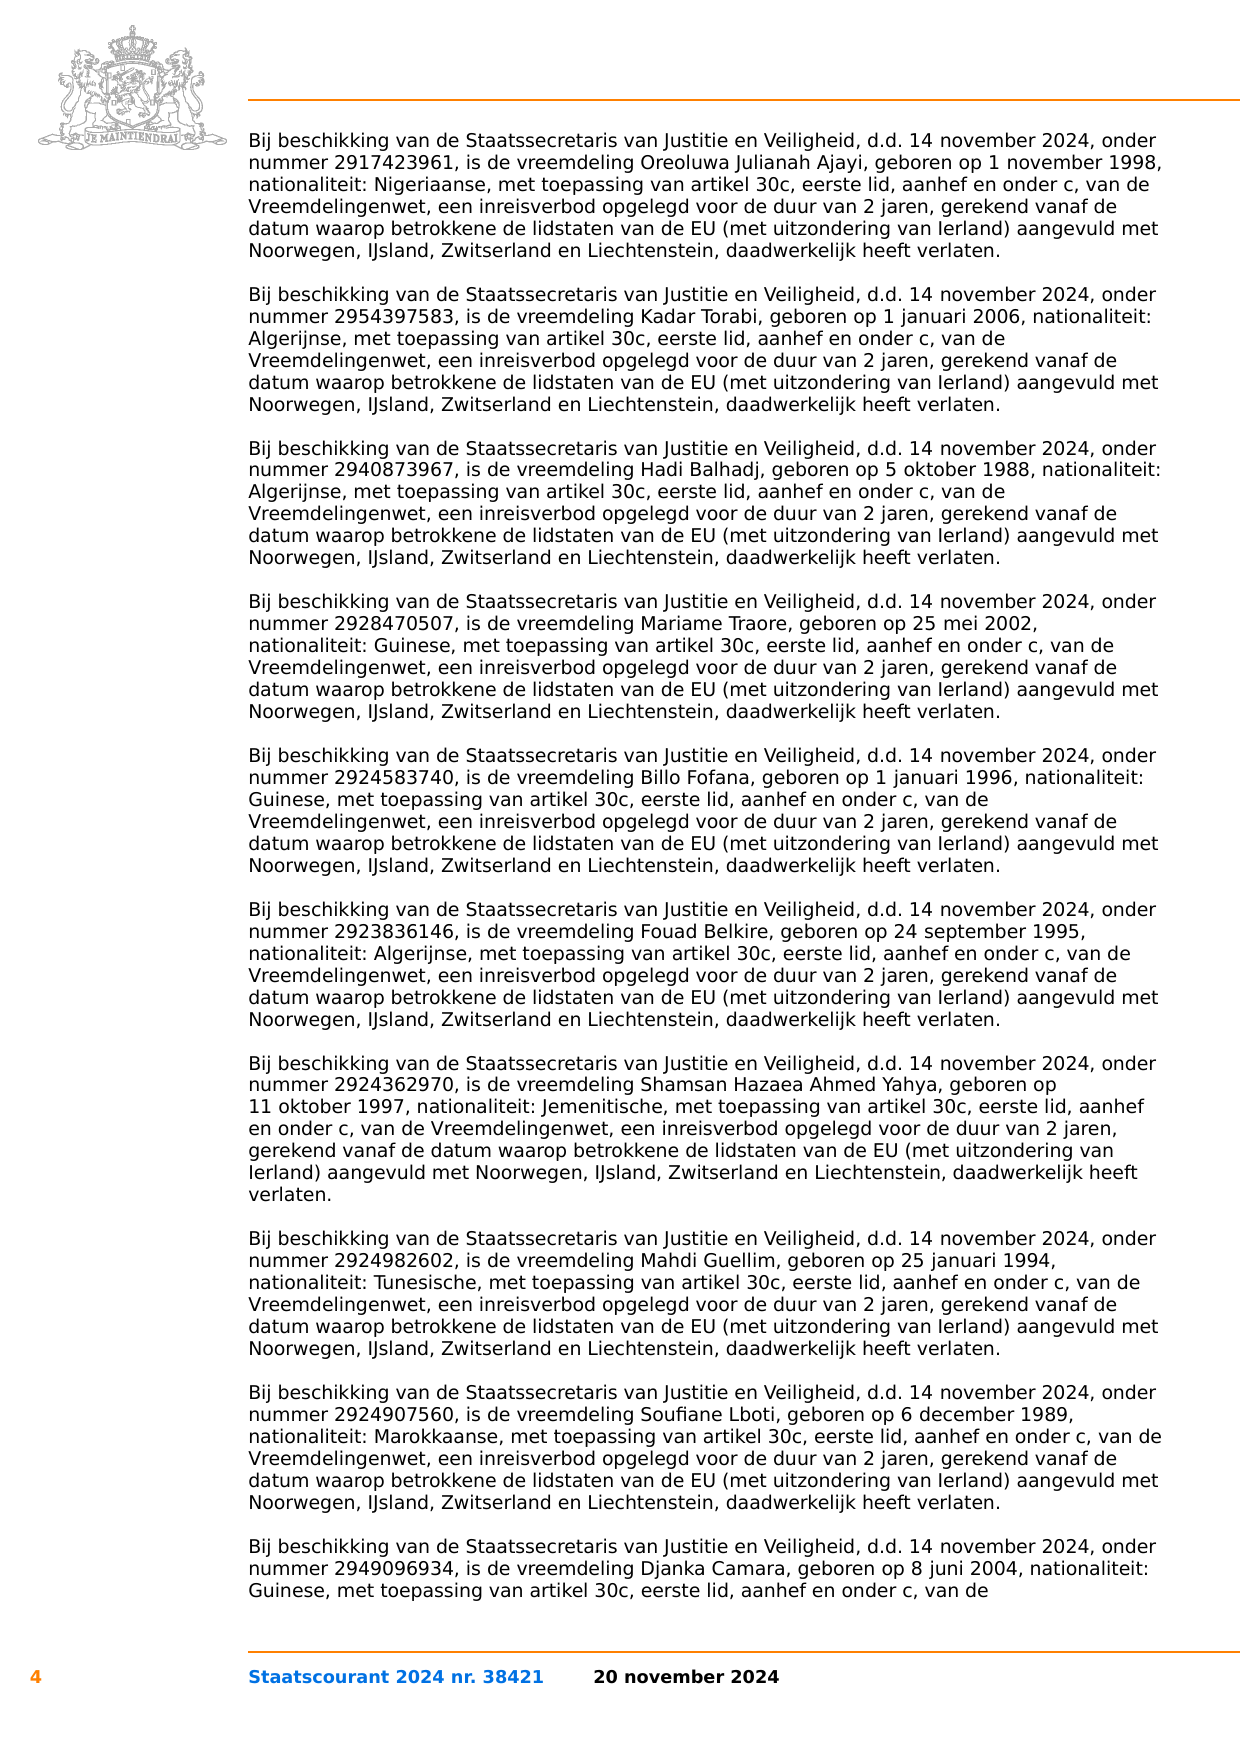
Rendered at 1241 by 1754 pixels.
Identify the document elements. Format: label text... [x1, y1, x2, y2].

text Bij beschikking van de Staatssecretaris van Justitie en Veiligheid, d.d. 14 november 2024, onder nummer 2949096934, is de vreemdeling Djanka Camara, geboren op 8 juni 2004, nationaliteit: Guinese, met toepassing van artikel 30c, eerste lid, aanhef en onder c, van de [248, 1536, 1163, 1602]
text Bij beschikking van de Staatssecretaris van Justitie en Veiligheid, d.d. 14 november 2024, onder nummer 2954397583, is de vreemdeling Kadar Torabi, geboren op 1 januari 2006, nationaliteit: Algerijnse, met toepassing van artikel 30c, eerste lid, aanhef en onder c, van de Vreemdelingenwet, een inreisverbod opgelegd voor de duur van 2 jaren, gerekend vanaf de datum waarop betrokkene de lidstaten van de EU (met uitzondering van Ierland) aangevuld met Noorwegen, IJsland, Zwitserland en Liechtenstein, daadwerkelijk heeft verlaten. [248, 284, 1163, 416]
text Bij beschikking van de Staatssecretaris van Justitie en Veiligheid, d.d. 14 november 2024, onder nummer 2924982602, is de vreemdeling Mahdi Guellim, geboren op 25 januari 1994, nationaliteit: Tunesische, met toepassing van artikel 30c, eerste lid, aanhef en onder c, van de Vreemdelingenwet, een inreisverbod opgelegd voor de duur van 2 jaren, gerekend vanaf de datum waarop betrokkene de lidstaten van de EU (met uitzondering van Ierland) aangevuld met Noorwegen, IJsland, Zwitserland en Liechtenstein, daadwerkelijk heeft verlaten. [248, 1228, 1163, 1360]
picture [38, 25, 227, 150]
text Bij beschikking van de Staatssecretaris van Justitie en Veiligheid, d.d. 14 november 2024, onder nummer 2940873967, is de vreemdeling Hadi Balhadj, geboren op 5 oktober 1988, nationaliteit: Algerijnse, met toepassing van artikel 30c, eerste lid, aanhef en onder c, van de Vreemdelingenwet, een inreisverbod opgelegd voor de duur van 2 jaren, gerekend vanaf de datum waarop betrokkene de lidstaten van de EU (met uitzondering van Ierland) aangevuld met Noorwegen, IJsland, Zwitserland en Liechtenstein, daadwerkelijk heeft verlaten. [248, 437, 1163, 569]
text Bij beschikking van de Staatssecretaris van Justitie en Veiligheid, d.d. 14 november 2024, onder nummer 2917423961, is de vreemdeling Oreoluwa Julianah Ajayi, geboren op 1 november 1998, nationaliteit: Nigeriaanse, met toepassing van artikel 30c, eerste lid, aanhef en onder c, van de Vreemdelingenwet, een inreisverbod opgelegd voor de duur van 2 jaren, gerekend vanaf de datum waarop betrokkene de lidstaten van de EU (met uitzondering van Ierland) aangevuld met Noorwegen, IJsland, Zwitserland en Liechtenstein, daadwerkelijk heeft verlaten. [248, 130, 1163, 262]
text Bij beschikking van de Staatssecretaris van Justitie en Veiligheid, d.d. 14 november 2024, onder nummer 2924907560, is de vreemdeling Soufiane Lboti, geboren op 6 december 1989, nationaliteit: Marokkaanse, met toepassing van artikel 30c, eerste lid, aanhef en onder c, van de Vreemdelingenwet, een inreisverbod opgelegd voor de duur van 2 jaren, gerekend vanaf de datum waarop betrokkene de lidstaten van de EU (met uitzondering van Ierland) aangevuld met Noorwegen, IJsland, Zwitserland en Liechtenstein, daadwerkelijk heeft verlaten. [248, 1382, 1163, 1514]
text Bij beschikking van de Staatssecretaris van Justitie en Veiligheid, d.d. 14 november 2024, onder nummer 2924583740, is de vreemdeling Billo Fofana, geboren op 1 januari 1996, nationaliteit: Guinese, met toepassing van artikel 30c, eerste lid, aanhef en onder c, van de Vreemdelingenwet, een inreisverbod opgelegd voor de duur van 2 jaren, gerekend vanaf de datum waarop betrokkene de lidstaten van de EU (met uitzondering van Ierland) aangevuld met Noorwegen, IJsland, Zwitserland en Liechtenstein, daadwerkelijk heeft verlaten. [248, 745, 1163, 877]
text Bij beschikking van de Staatssecretaris van Justitie en Veiligheid, d.d. 14 november 2024, onder nummer 2928470507, is de vreemdeling Mariame Traore, geboren op 25 mei 2002, nationaliteit: Guinese, met toepassing van artikel 30c, eerste lid, aanhef en onder c, van de Vreemdelingenwet, een inreisverbod opgelegd voor de duur van 2 jaren, gerekend vanaf de datum waarop betrokkene de lidstaten van de EU (met uitzondering van Ierland) aangevuld met Noorwegen, IJsland, Zwitserland en Liechtenstein, daadwerkelijk heeft verlaten. [248, 591, 1163, 723]
text Bij beschikking van de Staatssecretaris van Justitie en Veiligheid, d.d. 14 november 2024, onder nummer 2923836146, is de vreemdeling Fouad Belkire, geboren op 24 september 1995, nationaliteit: Algerijnse, met toepassing van artikel 30c, eerste lid, aanhef en onder c, van de Vreemdelingenwet, een inreisverbod opgelegd voor de duur van 2 jaren, gerekend vanaf de datum waarop betrokkene de lidstaten van de EU (met uitzondering van Ierland) aangevuld met Noorwegen, IJsland, Zwitserland en Liechtenstein, daadwerkelijk heeft verlaten. [248, 899, 1163, 1031]
text Bij beschikking van de Staatssecretaris van Justitie en Veiligheid, d.d. 14 november 2024, onder nummer 2924362970, is de vreemdeling Shamsan Hazaea Ahmed Yahya, geboren op 11 oktober 1997, nationaliteit: Jemenitische, met toepassing van artikel 30c, eerste lid, aanhef en onder c, van de Vreemdelingenwet, een inreisverbod opgelegd voor de duur van 2 jaren, gerekend vanaf de datum waarop betrokkene de lidstaten van de EU (met uitzondering van Ierland) aangevuld met Noorwegen, IJsland, Zwitserland en Liechtenstein, daadwerkelijk heeft verlaten. [248, 1052, 1163, 1206]
